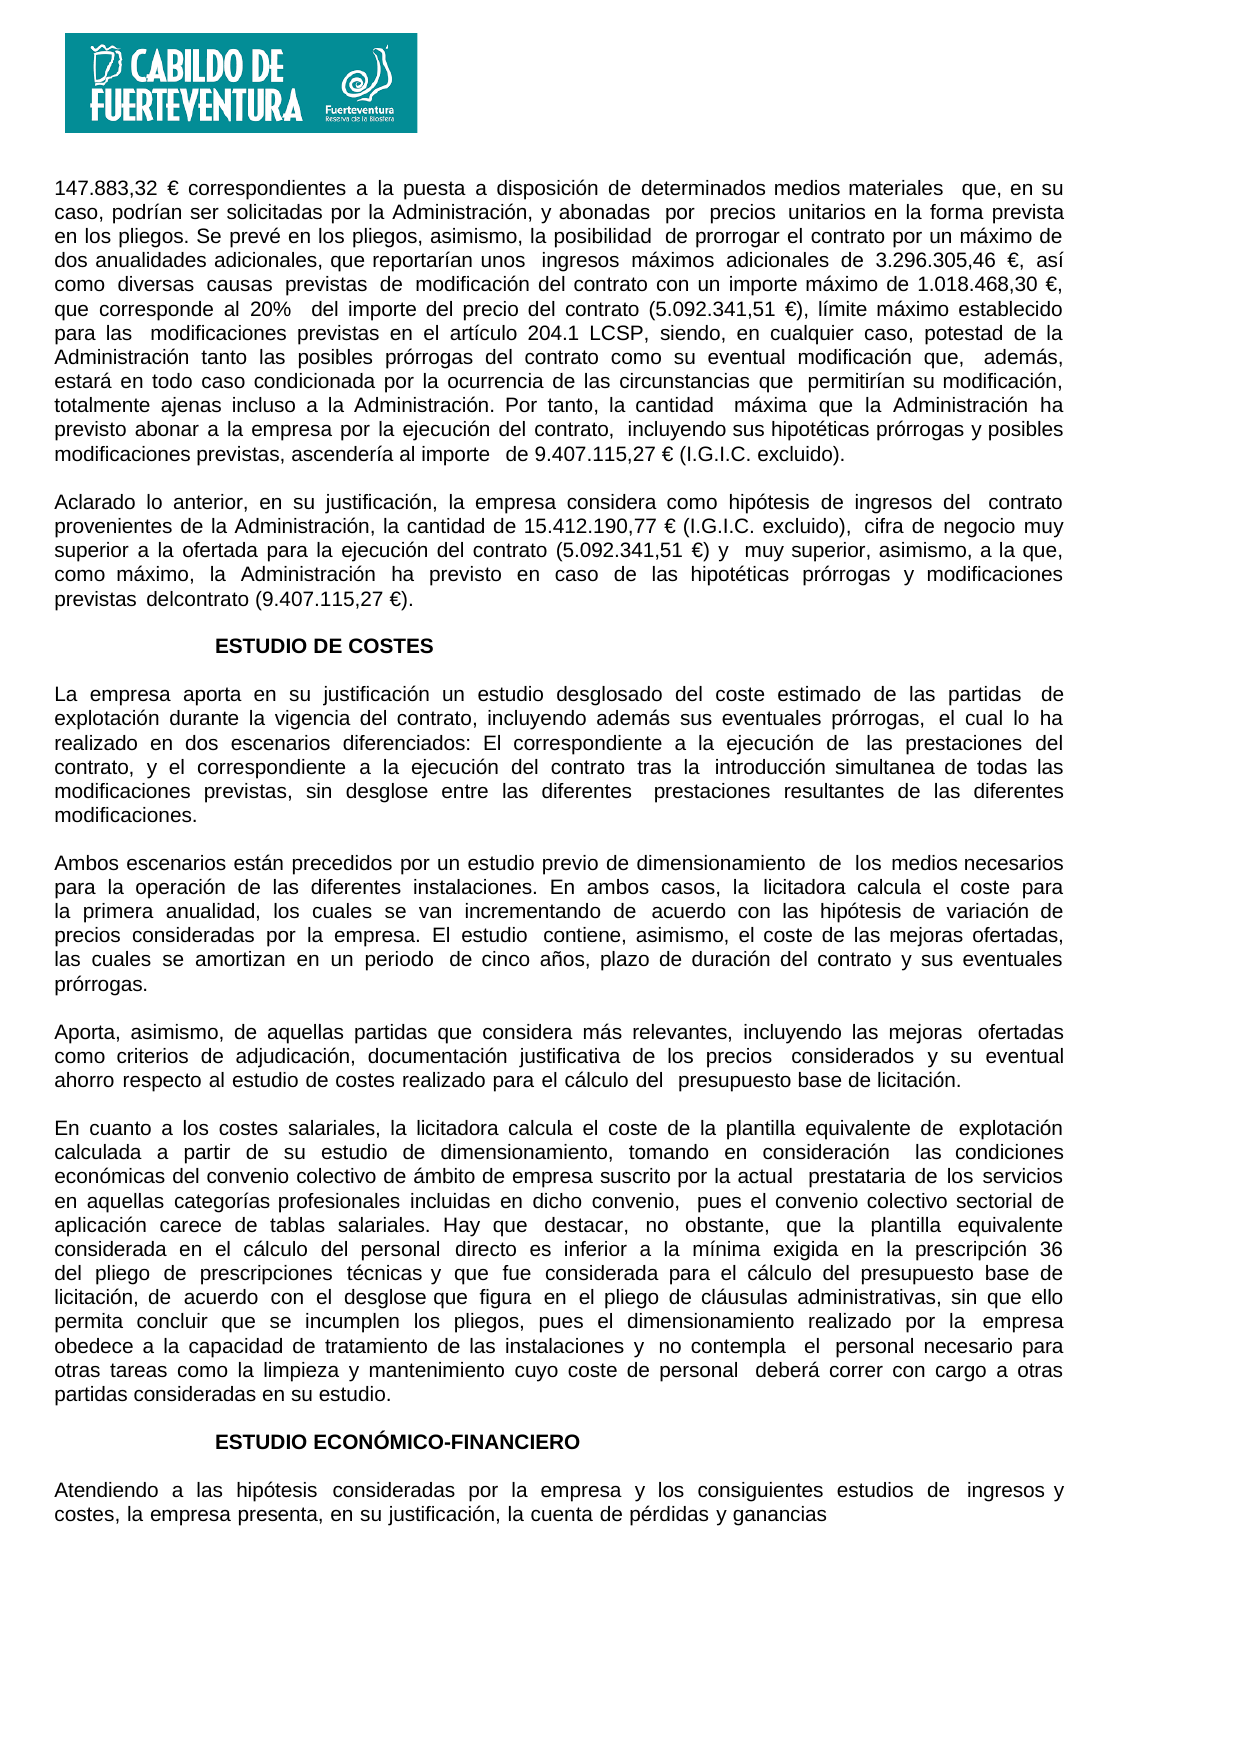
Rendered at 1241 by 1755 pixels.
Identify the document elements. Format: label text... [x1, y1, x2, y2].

text En cuanto a los costes salariales, la licitadora calcula el coste de la plantilla equivalente de explotación calculada a partir de su estudio de dimensionamiento, tomando en consideración las condiciones económicas del convenio colectivo de ámbito de empresa suscrito por la actual prestataria de los servicios en aquellas categorías profesionales incluidas en dicho convenio, pues el convenio colectivo sectorial de aplicación carece de tablas salariales. Hay que destacar, no obstante, que la plantilla equivalente considerada en el cálculo del personal directo es inferior a la mínima exigida en la prescripción 36 del pliego de prescripciones técnicas y que fue considerada para el cálculo del presupuesto base de licitación, de acuerdo con el desglose que figura en el pliego de cláusulas administrativas, sin que ello permita concluir que se incumplen los pliegos, pues el dimensionamiento realizado por la empresa obedece a la capacidad de tratamiento de las instalaciones y no contempla el personal necesario para otras tareas como la limpieza y mantenimiento cuyo coste de personal deberá correr con cargo a otras partidas consideradas en su estudio. [54, 1116, 1064, 1406]
text 147.883,32 € correspondientes a la puesta a disposición de determinados medios materiales que, en su caso, podrían ser solicitadas por la Administración, y abonadas por precios unitarios en la forma prevista en los pliegos. Se prevé en los pliegos, asimismo, la posibilidad de prorrogar el contrato por un máximo de dos anualidades adicionales, que reportarían unos ingresos máximos adicionales de 3.296.305,46 €, así como diversas causas previstas de modificación del contrato con un importe máximo de 1.018.468,30 €, que corresponde al 20% del importe del precio del contrato (5.092.341,51 €), límite máximo establecido para las modificaciones previstas en el artículo 204.1 LCSP, siendo, en cualquier caso, potestad de la Administración tanto las posibles prórrogas del contrato como su eventual modificación que, además, estará en todo caso condicionada por la ocurrencia de las circunstancias que permitirían su modificación, totalmente ajenas incluso a la Administración. Por tanto, la cantidad máxima que la Administración ha previsto abonar a la empresa por la ejecución del contrato, incluyendo sus hipotéticas prórrogas y posibles modificaciones previstas, ascendería al importe de 9.407.115,27 € (I.G.I.C. excluido). [54, 176, 1064, 466]
subtitle ESTUDIO DE COSTES [215, 634, 1076, 658]
text Atendiendo a las hipótesis consideradas por la empresa y los consiguientes estudios de ingresos y costes, la empresa presenta, en su justificación, la cuenta de pérdidas y ganancias [54, 1478, 1064, 1526]
text Ambos escenarios están precedidos por un estudio previo de dimensionamiento de los medios necesarios para la operación de las diferentes instalaciones. En ambos casos, la licitadora calcula el coste para la primera anualidad, los cuales se van incrementando de acuerdo con las hipótesis de variación de precios consideradas por la empresa. El estudio contiene, asimismo, el coste de las mejoras ofertadas, las cuales se amortizan en un periodo de cinco años, plazo de duración del contrato y sus eventuales prórrogas. [54, 851, 1064, 995]
text Aporta, asimismo, de aquellas partidas que considera más relevantes, incluyendo las mejoras ofertadas como criterios de adjudicación, documentación justificativa de los precios considerados y su eventual ahorro respecto al estudio de costes realizado para el cálculo del presupuesto base de licitación. [54, 1019, 1064, 1092]
text La empresa aporta en su justificación un estudio desglosado del coste estimado de las partidas de explotación durante la vigencia del contrato, incluyendo además sus eventuales prórrogas, el cual lo ha realizado en dos escenarios diferenciados: El correspondiente a la ejecución de las prestaciones del contrato, y el correspondiente a la ejecución del contrato tras la introducción simultanea de todas las modificaciones previstas, sin desglose entre las diferentes prestaciones resultantes de las diferentes modificaciones. [54, 682, 1064, 827]
text Aclarado lo anterior, en su justificación, la empresa considera como hipótesis de ingresos del contrato provenientes de la Administración, la cantidad de 15.412.190,77 € (I.G.I.C. excluido), cifra de negocio muy superior a la ofertada para la ejecución del contrato (5.092.341,51 €) y muy superior, asimismo, a la que, como máximo, la Administración ha previsto en caso de las hipotéticas prórrogas y modificaciones previstas delcontrato (9.407.115,27 €). [54, 490, 1064, 610]
subtitle ESTUDIO ECONÓMICO-FINANCIERO [215, 1429, 1076, 1453]
